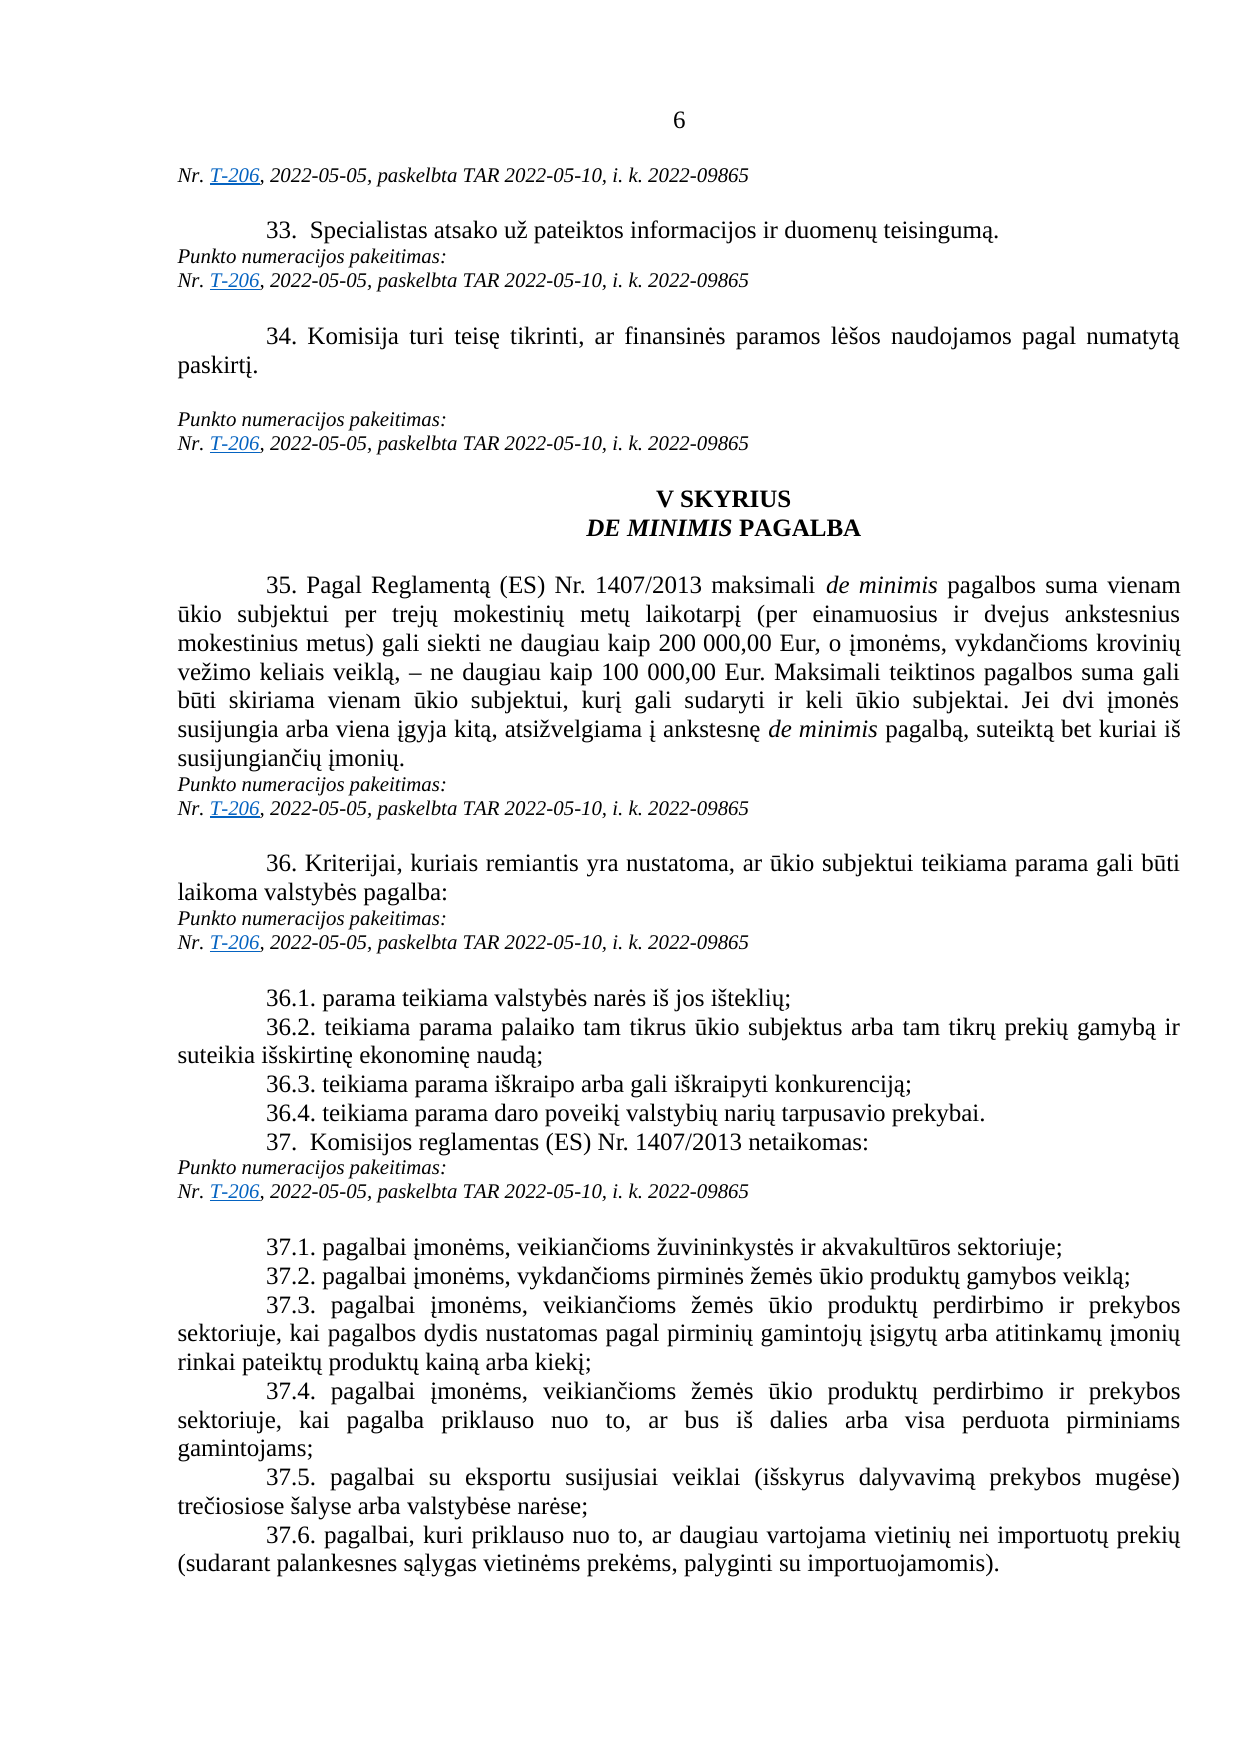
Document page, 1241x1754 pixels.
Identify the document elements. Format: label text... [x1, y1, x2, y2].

text Nr. T-206, 2022-05-05, paskelbta TAR 2022-05-10, i. k. 2022-09865 [177, 431, 1181, 455]
text 36. Kriterijai, kuriais remiantis yra nustatoma, ar ūkio subjektui teikiama parama gali būti laikoma valstybės pagalba: [177, 848, 1181, 906]
text 37.3. pagalbai įmonėms, veikiančioms žemės ūkio produktų perdirbimo ir prekybos sektoriuje, kai pagalbos dydis nustatomas pagal pirminių gamintojų įsigytų arba atitinkamų įmonių rinkai pateiktų produktų kainą arba kiekį; [177, 1290, 1181, 1376]
text Nr. T-206, 2022-05-05, paskelbta TAR 2022-05-10, i. k. 2022-09865 [177, 796, 1181, 820]
text 36.1. parama teikiama valstybės narės iš jos išteklių; [177, 983, 1181, 1012]
text 36.2. teikiama parama palaiko tam tikrus ūkio subjektus arba tam tikrų prekių gamybą ir suteikia išskirtinę ekonominę naudą; [177, 1012, 1181, 1069]
text Punkto numeracijos pakeitimas: [177, 1155, 1181, 1179]
text Nr. T-206, 2022-05-05, paskelbta TAR 2022-05-10, i. k. 2022-09865 [177, 162, 1181, 187]
text 37.4. pagalbai įmonėms, veikiančioms žemės ūkio produktų perdirbimo ir prekybos sektoriuje, kai pagalba priklauso nuo to, ar bus iš dalies arba visa perduota pirminiams gamintojams; [177, 1376, 1181, 1462]
text 37.1. pagalbai įmonėms, veikiančioms žuvininkystės ir akvakultūros sektoriuje; [177, 1232, 1181, 1261]
text Punkto numeracijos pakeitimas: [177, 407, 1181, 431]
text 35. Pagal Reglamentą (ES) Nr. 1407/2013 maksimali de minimis pagalbos suma vienam ūkio subjektui per trejų mokestinių metų laikotarpį (per einamuosius ir dvejus ankstesnius mokestinius metus) gali siekti ne daugiau kaip 200 000,00 Eur, o įmonėms, vykdančioms krovinių vežimo keliais veiklą, – ne daugiau kaip 100 000,00 Eur. Maksimali teiktinos pagalbos suma gali būti skiriama vienam ūkio subjektui, kurį gali sudaryti ir keli ūkio subjektai. Jei dvi įmonės susijungia arba viena įgyja kitą, atsižvelgiama į ankstesnę de minimis pagalbą, suteiktą bet kuriai iš susijungiančių įmonių. [177, 570, 1181, 772]
text Punkto numeracijos pakeitimas: [177, 244, 1181, 268]
text 36.3. teikiama parama iškraipo arba gali iškraipyti konkurenciją; [177, 1069, 1181, 1098]
text 36.4. teikiama parama daro poveikį valstybių narių tarpusavio prekybai. [177, 1098, 1181, 1127]
text Punkto numeracijos pakeitimas: [177, 772, 1181, 796]
text 37. Komisijos reglamentas (ES) Nr. 1407/2013 netaikomas: [177, 1127, 1181, 1155]
text DE MINIMIS PAGALBA [177, 513, 1181, 542]
text Nr. T-206, 2022-05-05, paskelbta TAR 2022-05-10, i. k. 2022-09865 [177, 930, 1181, 954]
text 34. Komisija turi teisę tikrinti, ar finansinės paramos lėšos naudojamos pagal numatytą paskirtį. [177, 321, 1181, 378]
text 37.5. pagalbai su eksportu susijusiai veiklai (išskyrus dalyvavimą prekybos mugėse) trečiosiose šalyse arba valstybėse narėse; [177, 1462, 1181, 1520]
text 37.6. pagalbai, kuri priklauso nuo to, ar daugiau vartojama vietinių nei importuotų prekių (sudarant palankesnes sąlygas vietinėms prekėms, palyginti su importuojamomis). [177, 1520, 1181, 1577]
text 33. Specialistas atsako už pateiktos informacijos ir duomenų teisingumą. [177, 215, 1181, 244]
text Nr. T-206, 2022-05-05, paskelbta TAR 2022-05-10, i. k. 2022-09865 [177, 268, 1181, 292]
text Nr. T-206, 2022-05-05, paskelbta TAR 2022-05-10, i. k. 2022-09865 [177, 1179, 1181, 1203]
text V SKYRIUS [177, 484, 1181, 513]
text Punkto numeracijos pakeitimas: [177, 906, 1181, 930]
text 37.2. pagalbai įmonėms, vykdančioms pirminės žemės ūkio produktų gamybos veiklą; [177, 1261, 1181, 1290]
